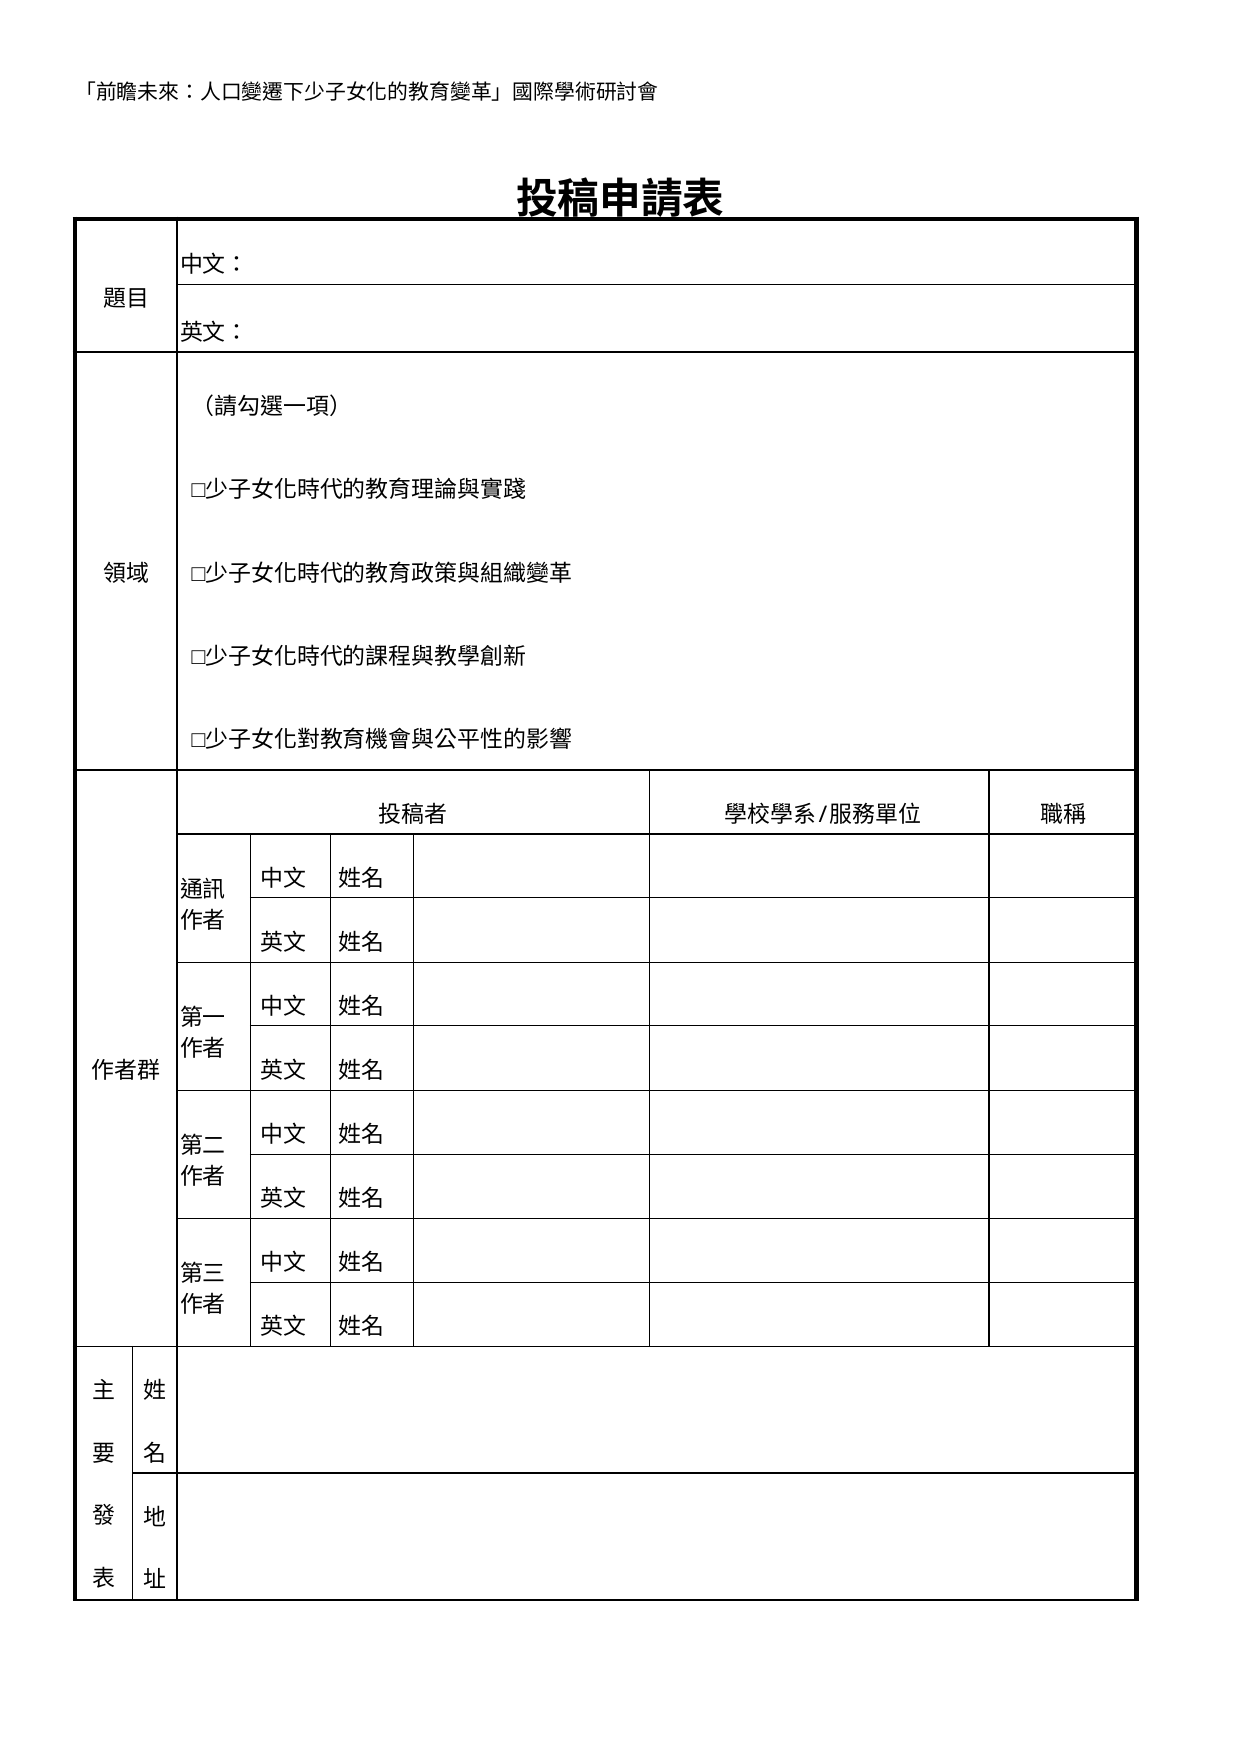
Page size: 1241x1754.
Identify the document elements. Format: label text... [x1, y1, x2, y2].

table_cell [414, 1091, 649, 1153]
table_cell 學校學系/服務單位 [650, 771, 988, 833]
table_cell [990, 1283, 1134, 1346]
table_cell 第二作者 [178, 1091, 250, 1218]
table_header 題目 [77, 221, 176, 351]
table_cell [414, 963, 649, 1025]
table_cell [650, 1219, 988, 1282]
table_cell 英文 [251, 1283, 330, 1346]
table_cell 姓名 [331, 898, 413, 961]
table_cell 英文： [178, 285, 1134, 351]
table_cell 姓名 [331, 1026, 413, 1089]
table_cell [414, 1155, 649, 1218]
table_cell [414, 1219, 649, 1282]
table_cell [414, 898, 649, 961]
table_cell [650, 1091, 988, 1153]
table_cell [650, 898, 988, 961]
table_cell （請勾選一項） □少子女化時代的教育理論與實踐 □少子女化時代的教育政策與組織變革 □少子女化時代的課程與教學創新 □少子女化對教育機會與公平性的影響 [178, 353, 1134, 769]
table_cell [650, 1026, 988, 1089]
table_cell 英文 [251, 1155, 330, 1218]
table_cell 英文 [251, 1026, 330, 1089]
table_cell [650, 963, 988, 1025]
table_cell [650, 835, 988, 897]
table_cell 中文 [251, 835, 330, 897]
table_cell 職稱 [990, 771, 1134, 833]
table_cell [650, 1283, 988, 1346]
table_cell 姓名 [331, 1283, 413, 1346]
table_cell [990, 1026, 1134, 1089]
table_cell 中文 [251, 1219, 330, 1282]
table_cell [414, 835, 649, 897]
table_cell [990, 835, 1134, 897]
table_cell 英文 [251, 898, 330, 961]
table_cell 第一作者 [178, 963, 250, 1089]
table_cell [178, 1474, 1134, 1599]
table_cell 地址 [133, 1474, 176, 1599]
table_cell [990, 1219, 1134, 1282]
table_cell 中文 [251, 1091, 330, 1153]
table_cell 姓名 [331, 963, 413, 1025]
table_cell 領域 [77, 353, 176, 769]
table_cell 主 要 發 表 [77, 1347, 132, 1599]
table_cell [990, 898, 1134, 961]
table_cell [414, 1283, 649, 1346]
table_cell 作者群 [77, 771, 176, 1346]
table_cell 投稿者 [178, 771, 649, 833]
text 投稿申請表 [75, 154, 1165, 217]
table_cell 姓名 [331, 1219, 413, 1282]
table_cell 姓名 [331, 1091, 413, 1153]
table_cell 姓名 [331, 1155, 413, 1218]
table_cell [178, 1347, 1134, 1472]
table_cell 姓名 [133, 1347, 176, 1472]
table_cell [414, 1026, 649, 1089]
table_cell 中文 [251, 963, 330, 1025]
table_cell 通訊作者 [178, 835, 250, 961]
table_cell [990, 1091, 1134, 1153]
table_cell [990, 963, 1134, 1025]
table_cell 姓名 [331, 835, 413, 897]
table_header 中文： [178, 221, 1134, 284]
table_cell 第三作者 [178, 1219, 250, 1346]
